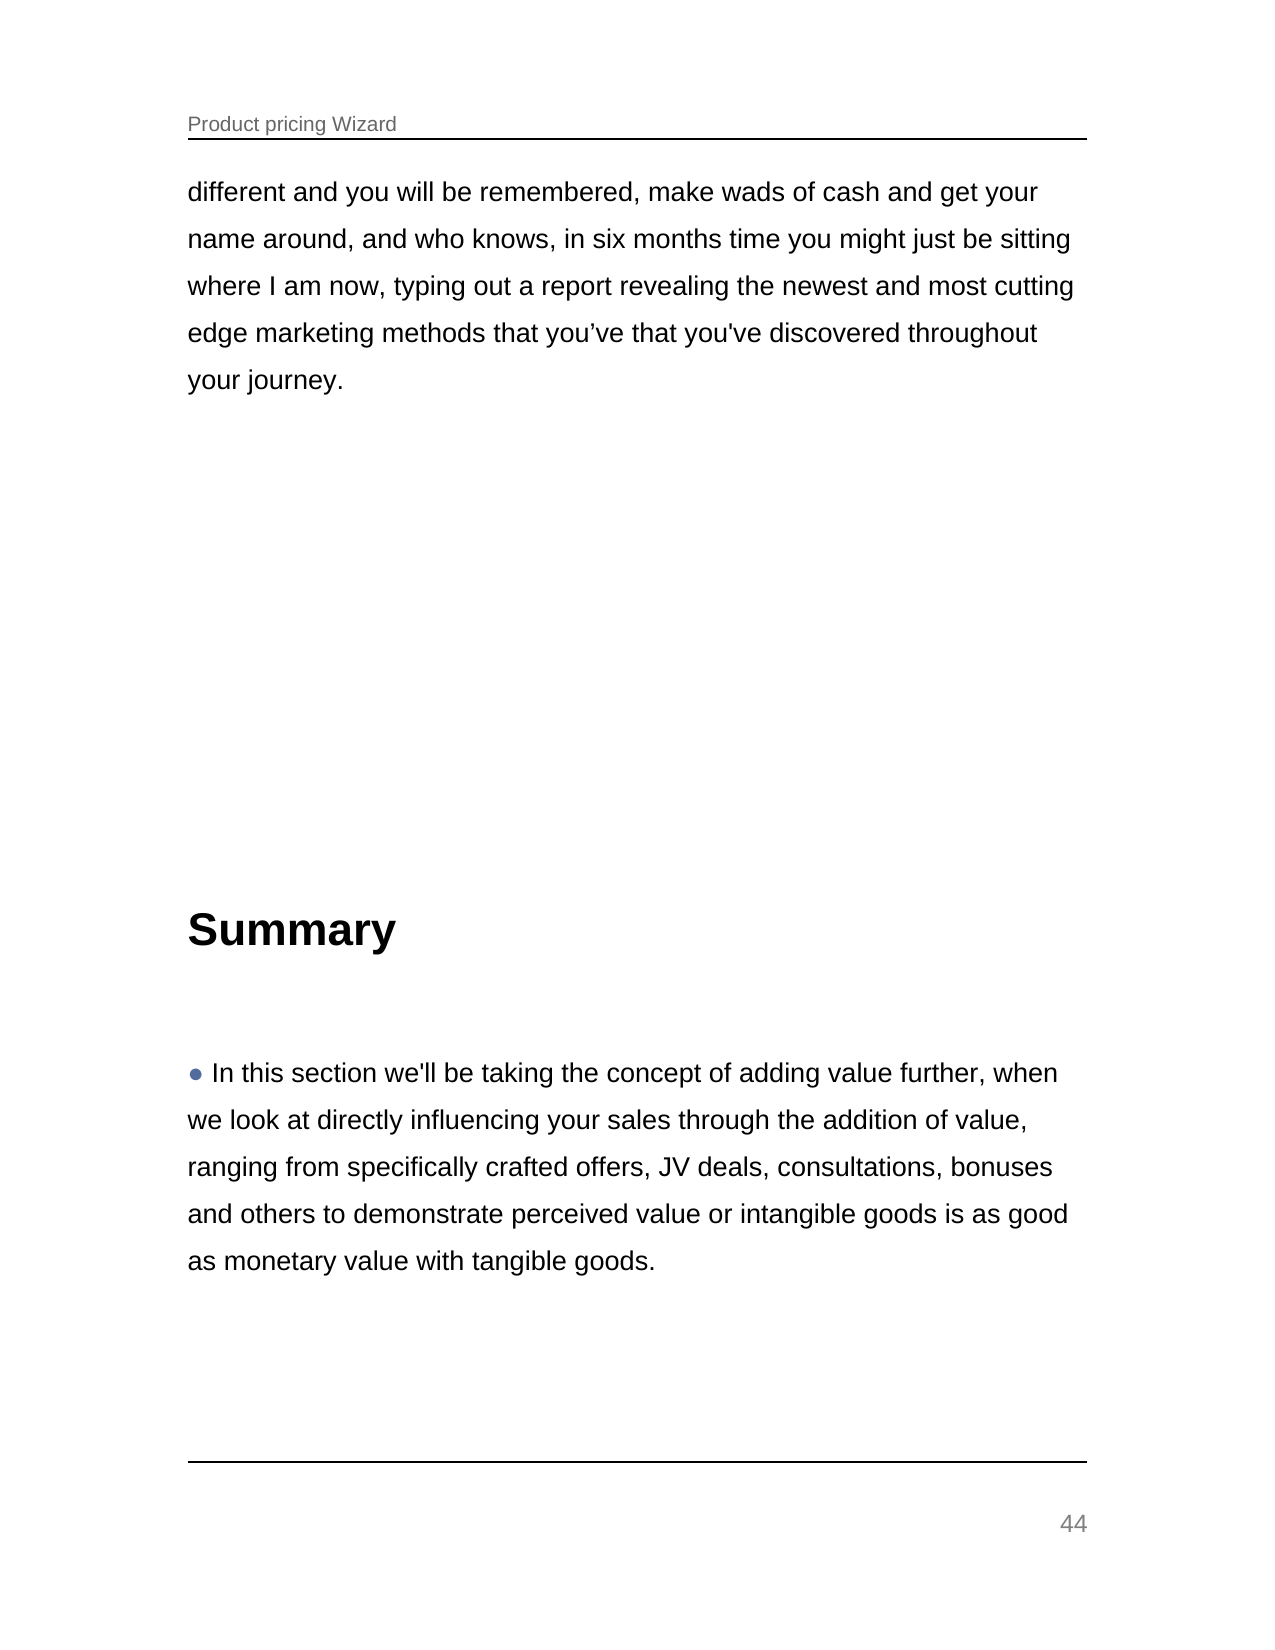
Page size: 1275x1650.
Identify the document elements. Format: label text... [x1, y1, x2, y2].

text different and you will be remembered, make wads of cash and get your name around, and who knows, in six months time you might just be sitting where I am now, typing out a report revealing the newest and most cutting edge marketing methods that you’ve that you've discovered throughout your journey. [187, 176, 1087, 395]
text Summary [187, 902, 1087, 955]
text ● In this section we'll be taking the concept of adding value further, when we look at directly influencing your sales through the addition of value, ranging from specifically crafted offers, JV deals, consultations, bonuses and others to demonstrate perceived value or intangible goods is as good as monetary value with tangible goods. [187, 1011, 1087, 1276]
